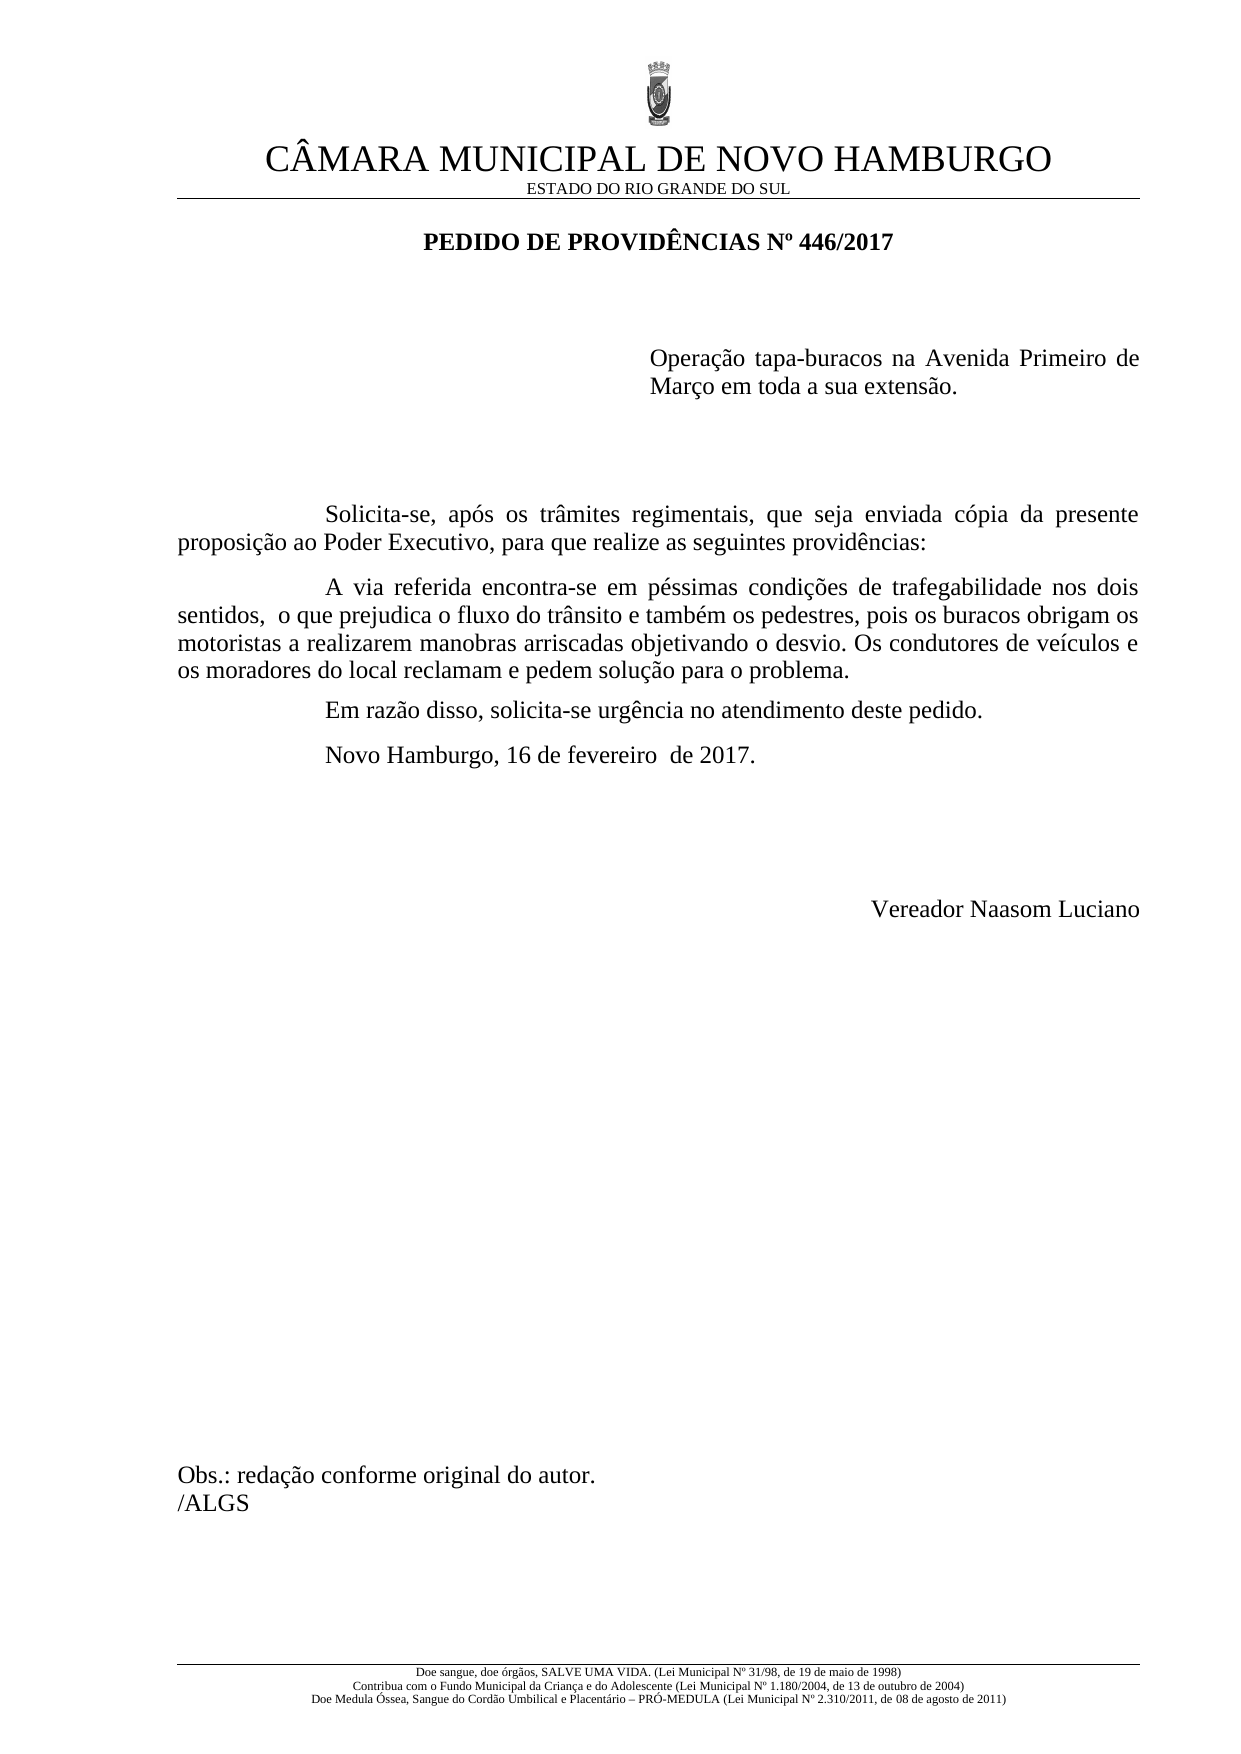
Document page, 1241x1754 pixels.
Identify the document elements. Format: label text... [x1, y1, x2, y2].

text Novo Hamburgo, 16 de fevereiro de 2017. [177, 742, 1140, 769]
text PEDIDO DE PROVIDÊNCIAS Nº 446/2017 [177, 228, 1140, 256]
text Solicita-se, após os trâmites regimentais, que seja enviada cópia da presente proposição ao Poder Executivo, para que realize as seguintes providências: [177, 500, 1140, 556]
text Em razão disso, solicita-se urgência no atendimento deste pedido. [177, 696, 1140, 724]
text Obs.: redação conforme original do autor. [177, 1461, 1140, 1489]
text Operação tapa-buracos na Avenida Primeiro de Março em toda a sua extensão. [649, 344, 1140, 400]
text Vereador Naasom Luciano [177, 895, 1140, 923]
text A via referida encontra-se em péssimas condições de trafegabilidade nos dois sentidos, o que prejudica o fluxo do trânsito e também os pedestres, pois os buracos obrigam os motoristas a realizarem manobras arriscadas objetivando o desvio. Os condutores de veículos e os moradores do local reclamam e pedem solução para o problema. [177, 573, 1140, 684]
text /ALGS [177, 1489, 1140, 1517]
